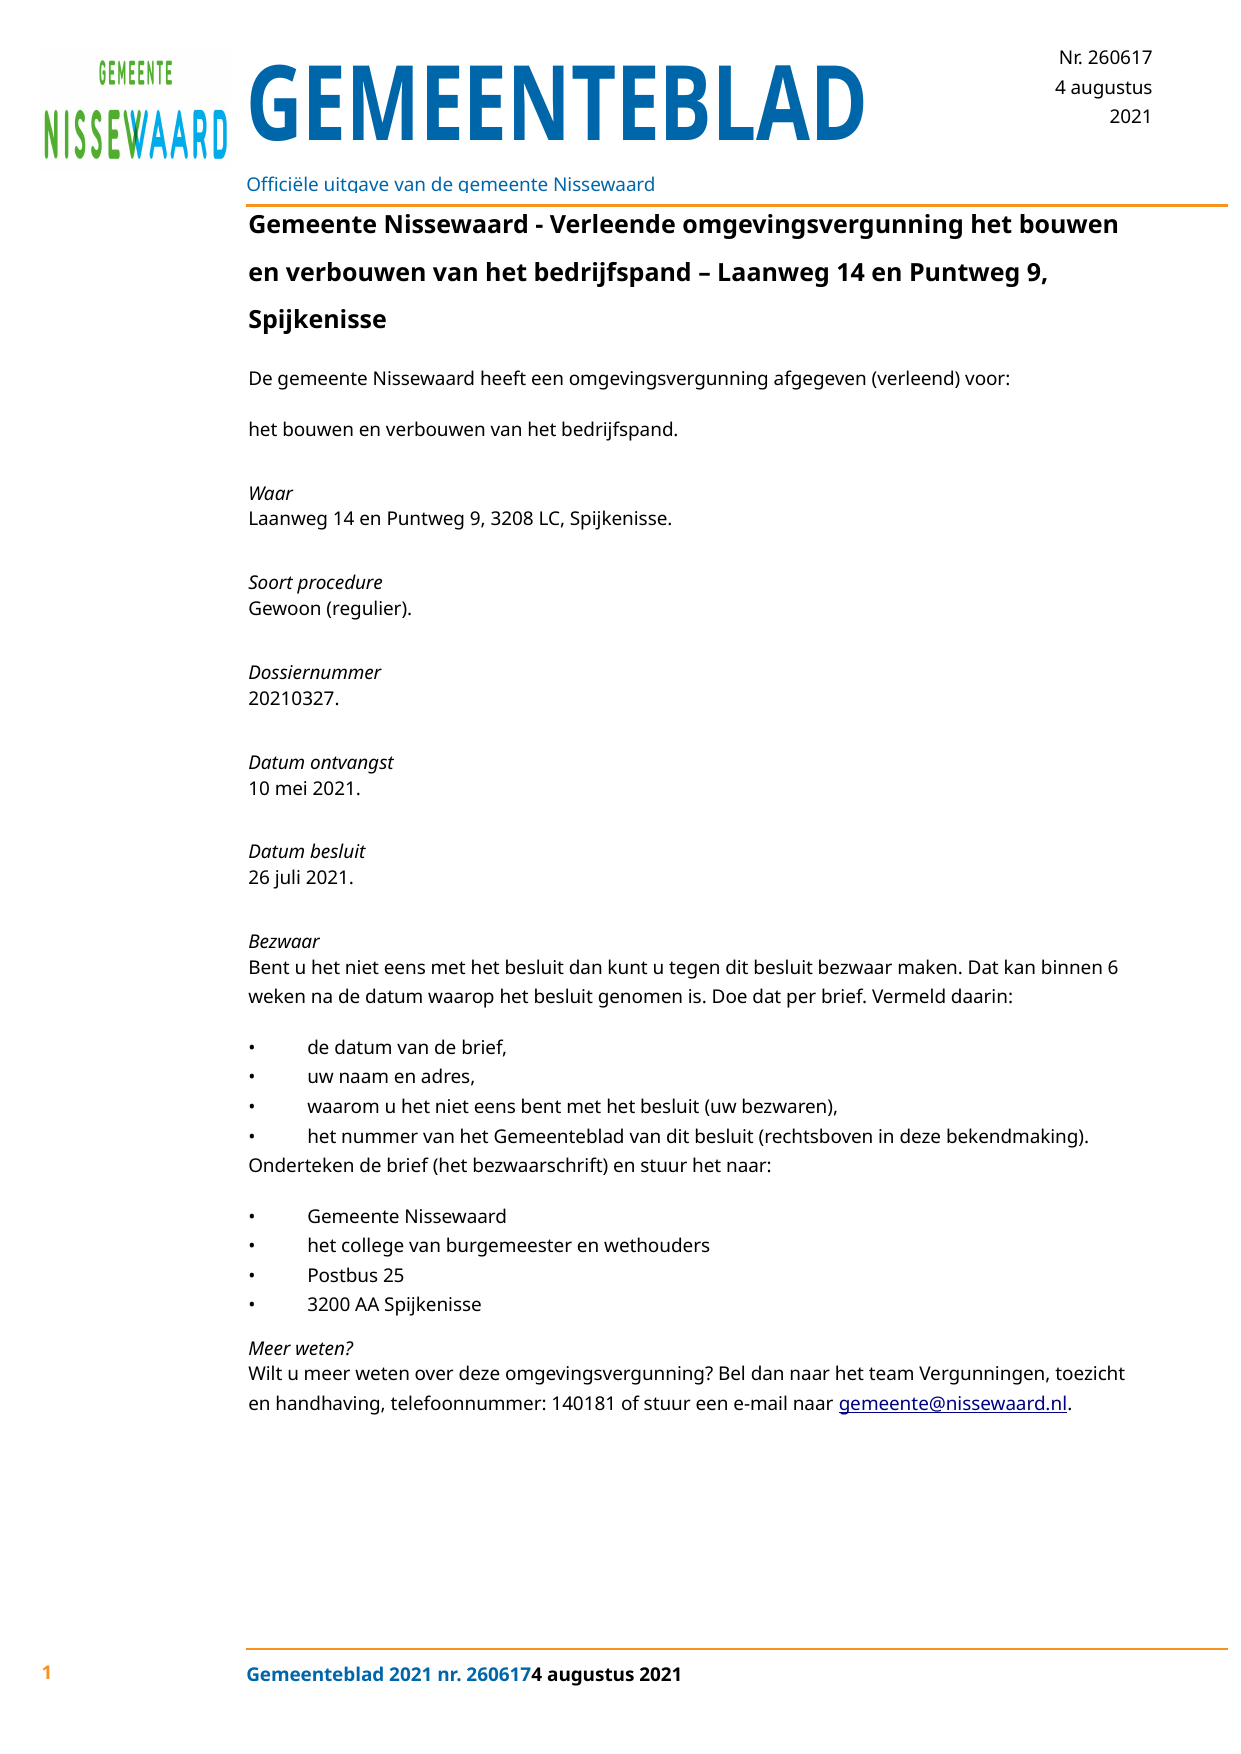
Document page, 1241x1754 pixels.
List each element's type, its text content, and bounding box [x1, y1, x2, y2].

list de datum van de brief, [248, 1034, 1152, 1060]
text Datum ontvangst [248, 749, 1152, 775]
text Meer weten? [248, 1335, 1152, 1360]
list Postbus 25 [248, 1262, 1152, 1288]
text Wilt u meer weten over deze omgevingsvergunning? Bel dan naar het team Vergunningen, toezicht en handhaving, telefoonnummer: 140181 of stuur een e-mail naar gemeente@nissewaard.nl. [248, 1360, 1152, 1416]
text 20210327. [248, 685, 1152, 711]
text Dossiernummer [248, 659, 1152, 685]
picture [41, 47, 231, 172]
text 26 juli 2021. [248, 864, 1152, 890]
text Soort procedure [248, 569, 1152, 595]
text Waar [248, 480, 1152, 506]
text Laanweg 14 en Puntweg 9, 3208 LC, Spijkenisse. [248, 506, 1152, 531]
text het bouwen en verbouwen van het bedrijfspand. [248, 416, 1152, 442]
list het nummer van het Gemeenteblad van dit besluit (rechtsboven in deze bekendmaking). [248, 1123, 1152, 1148]
text Gemeente Nissewaard - Verleende omgevingsvergunning het bouwen en verbouwen van het bedrijfspand – Laanweg 14 en Puntweg 9, Spijkenisse [248, 207, 1152, 336]
text Datum besluit [248, 839, 1152, 864]
text Onderteken de brief (het bezwaarschrift) en stuur het naar: [248, 1152, 1152, 1178]
list waarom u het niet eens bent met het besluit (uw bezwaren), [248, 1093, 1152, 1119]
list uw naam en adres, [248, 1064, 1152, 1089]
text Bent u het niet eens met het besluit dan kunt u tegen dit besluit bezwaar maken. Dat kan binnen 6 weken na de datum waarop het besluit genomen is. Doe dat per brief. Vermeld daarin: [248, 954, 1152, 1009]
text 10 mei 2021. [248, 775, 1152, 800]
list het college van burgemeester en wethouders [248, 1232, 1152, 1258]
list Gemeente Nissewaard [248, 1203, 1152, 1228]
text Bezwaar [248, 928, 1152, 954]
text De gemeente Nissewaard heeft een omgevingsvergunning afgegeven (verleend) voor: [248, 366, 1152, 391]
list 3200 AA Spijkenisse [248, 1292, 1152, 1317]
text Gewoon (regulier). [248, 595, 1152, 621]
